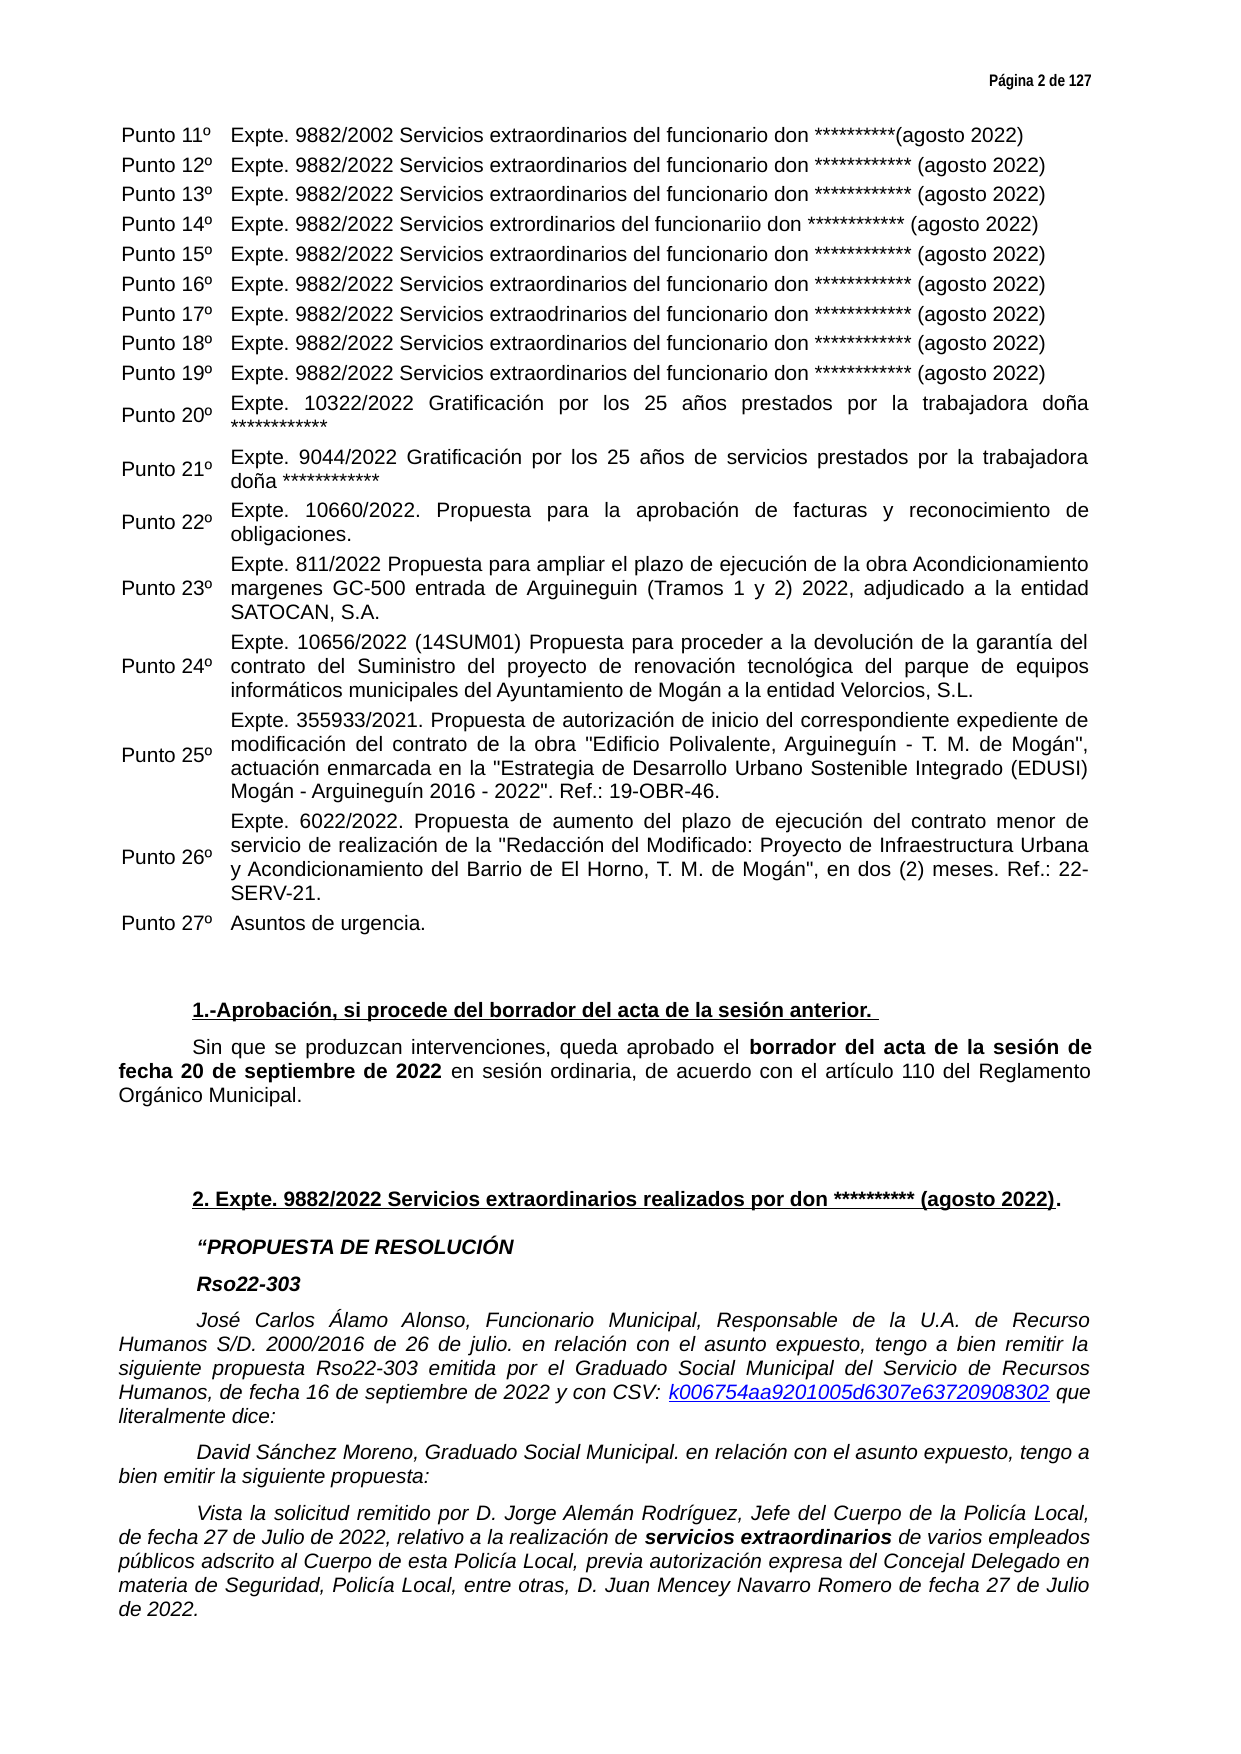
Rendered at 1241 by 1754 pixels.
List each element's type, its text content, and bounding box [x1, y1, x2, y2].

table_cell Expte. 10656/2022 (14SUM01) Propuesta para proceder a la devolución de la garantía del contrato del Suministro del proyecto de renovación tecnológica del parque de equipos informáticos municipales del Ayuntamiento de Mogán a la entidad Velorcios, S.L. [228, 627, 1093, 704]
table_cell Expte. 6022/2022. Propuesta de aumento del plazo de ejecución del contrato menor de servicio de realización de la "Redacción del Modificado: Proyecto de Infraestructura Urbana y Acondicionamiento del Barrio de El Horno, T. M. de Mogán", en dos (2) meses. Ref.: 22-SERV-21. [228, 806, 1093, 908]
table_cell Punto 11º [118, 120, 227, 149]
table_cell Punto 24º [118, 627, 227, 704]
table_cell Expte. 9882/2022 Servicios extrordinarios del funcionariio don ************ (agosto 2022) [228, 209, 1093, 239]
table_cell Expte. 9882/2022 Servicios extraordinarios del funcionario don ************ (agosto 2022) [228, 269, 1093, 298]
table_cell Expte. 9882/2002 Servicios extraordinarios del funcionario don **********(agosto 2022) [228, 120, 1093, 149]
table_cell Punto 13º [118, 179, 227, 209]
table_cell Expte. 355933/2021. Propuesta de autorización de inicio del correspondiente expediente de modificación del contrato de la obra "Edificio Polivalente, Arguineguín - T. M. de Mogán", actuación enmarcada en la "Estrategia de Desarrollo Urbano Sostenible Integrado (EDUSI) Mogán - Arguineguín 2016 - 2022". Ref.: 19-OBR-46. [228, 705, 1093, 806]
table_cell Expte. 9882/2022 Servicios extraordinarios del funcionario don ************ (agosto 2022) [228, 358, 1093, 388]
table_cell Expte. 9882/2022 Servicios extraordinarios del funcionario don ************ (agosto 2022) [228, 328, 1093, 358]
text David Sánchez Moreno, Graduado Social Municipal. en relación con el asunto expuesto, tengo a bien emitir la siguiente propuesta: [118, 1440, 1092, 1488]
table_cell Punto 25º [118, 705, 227, 806]
text Vista la solicitud remitido por D. Jorge Alemán Rodríguez, Jefe del Cuerpo de la Policía Local, de fecha 27 de Julio de 2022, relativo a la realización de servicios extraordinarios de varios empleados públicos adscrito al Cuerpo de esta Policía Local, previa autorización expresa del Concejal Delegado en materia de Seguridad, Policía Local, entre otras, D. Juan Mencey Navarro Romero de fecha 27 de Julio de 2022. [118, 1501, 1092, 1620]
table_cell Punto 26º [118, 806, 227, 908]
table_cell Expte. 10322/2022 Gratificación por los 25 años prestados por la trabajadora doña ************ [228, 388, 1093, 442]
table_cell Expte. 10660/2022. Propuesta para la aprobación de facturas y reconocimiento de obligaciones. [228, 495, 1093, 549]
text “PROPUESTA DE RESOLUCIÓN [118, 1235, 1092, 1259]
text Rso22-303 [118, 1271, 1092, 1295]
table_cell Expte. 9044/2022 Gratificación por los 25 años de servicios prestados por la trabajadora doña ************ [228, 442, 1093, 495]
text José Carlos Álamo Alonso, Funcionario Municipal, Responsable de la U.A. de Recurso Humanos S/D. 2000/2016 de 26 de julio. en relación con el asunto expuesto, tengo a bien remitir la siguiente propuesta Rso22-303 emitida por el Graduado Social Municipal del Servicio de Recursos Humanos, de fecha 16 de septiembre de 2022 y con CSV: k006754aa9201005d6307e63720908302 que literalmente dice: [118, 1308, 1092, 1428]
table_cell Punto 14º [118, 209, 227, 239]
table_cell Punto 15º [118, 239, 227, 269]
table_cell Punto 18º [118, 328, 227, 358]
table_cell Punto 16º [118, 269, 227, 298]
table_cell Expte. 811/2022 Propuesta para ampliar el plazo de ejecución de la obra Acondicionamiento margenes GC-500 entrada de Arguineguin (Tramos 1 y 2) 2022, adjudicado a la entidad SATOCAN, S.A. [228, 549, 1093, 627]
table_cell Punto 27º [118, 908, 227, 938]
table_cell Punto 12º [118, 150, 227, 179]
text 1.-Aprobación, si procede del borrador del acta de la sesión anterior. [118, 998, 1092, 1022]
table_cell Punto 23º [118, 549, 227, 627]
text Sin que se produzcan intervenciones, queda aprobado el borrador del acta de la sesión de fecha 20 de septiembre de 2022 en sesión ordinaria, de acuerdo con el artículo 110 del Reglamento Orgánico Municipal. [118, 1034, 1092, 1106]
table_cell Punto 20º [118, 388, 227, 442]
text 2. Expte. 9882/2022 Servicios extraordinarios realizados por don ********** (agosto 2022). [118, 1187, 1092, 1211]
table_cell Expte. 9882/2022 Servicios extraodrinarios del funcionario don ************ (agosto 2022) [228, 299, 1093, 328]
table_cell Punto 17º [118, 299, 227, 328]
table_cell Punto 19º [118, 358, 227, 388]
table_cell Expte. 9882/2022 Servicios extraordinarios del funcionario don ************ (agosto 2022) [228, 239, 1093, 269]
table_cell Punto 22º [118, 495, 227, 549]
table_cell Expte. 9882/2022 Servicios extraordinarios del funcionario don ************ (agosto 2022) [228, 150, 1093, 179]
table_cell Expte. 9882/2022 Servicios extraordinarios del funcionario don ************ (agosto 2022) [228, 179, 1093, 209]
table_cell Punto 21º [118, 442, 227, 495]
table_cell Asuntos de urgencia. [228, 908, 1093, 938]
